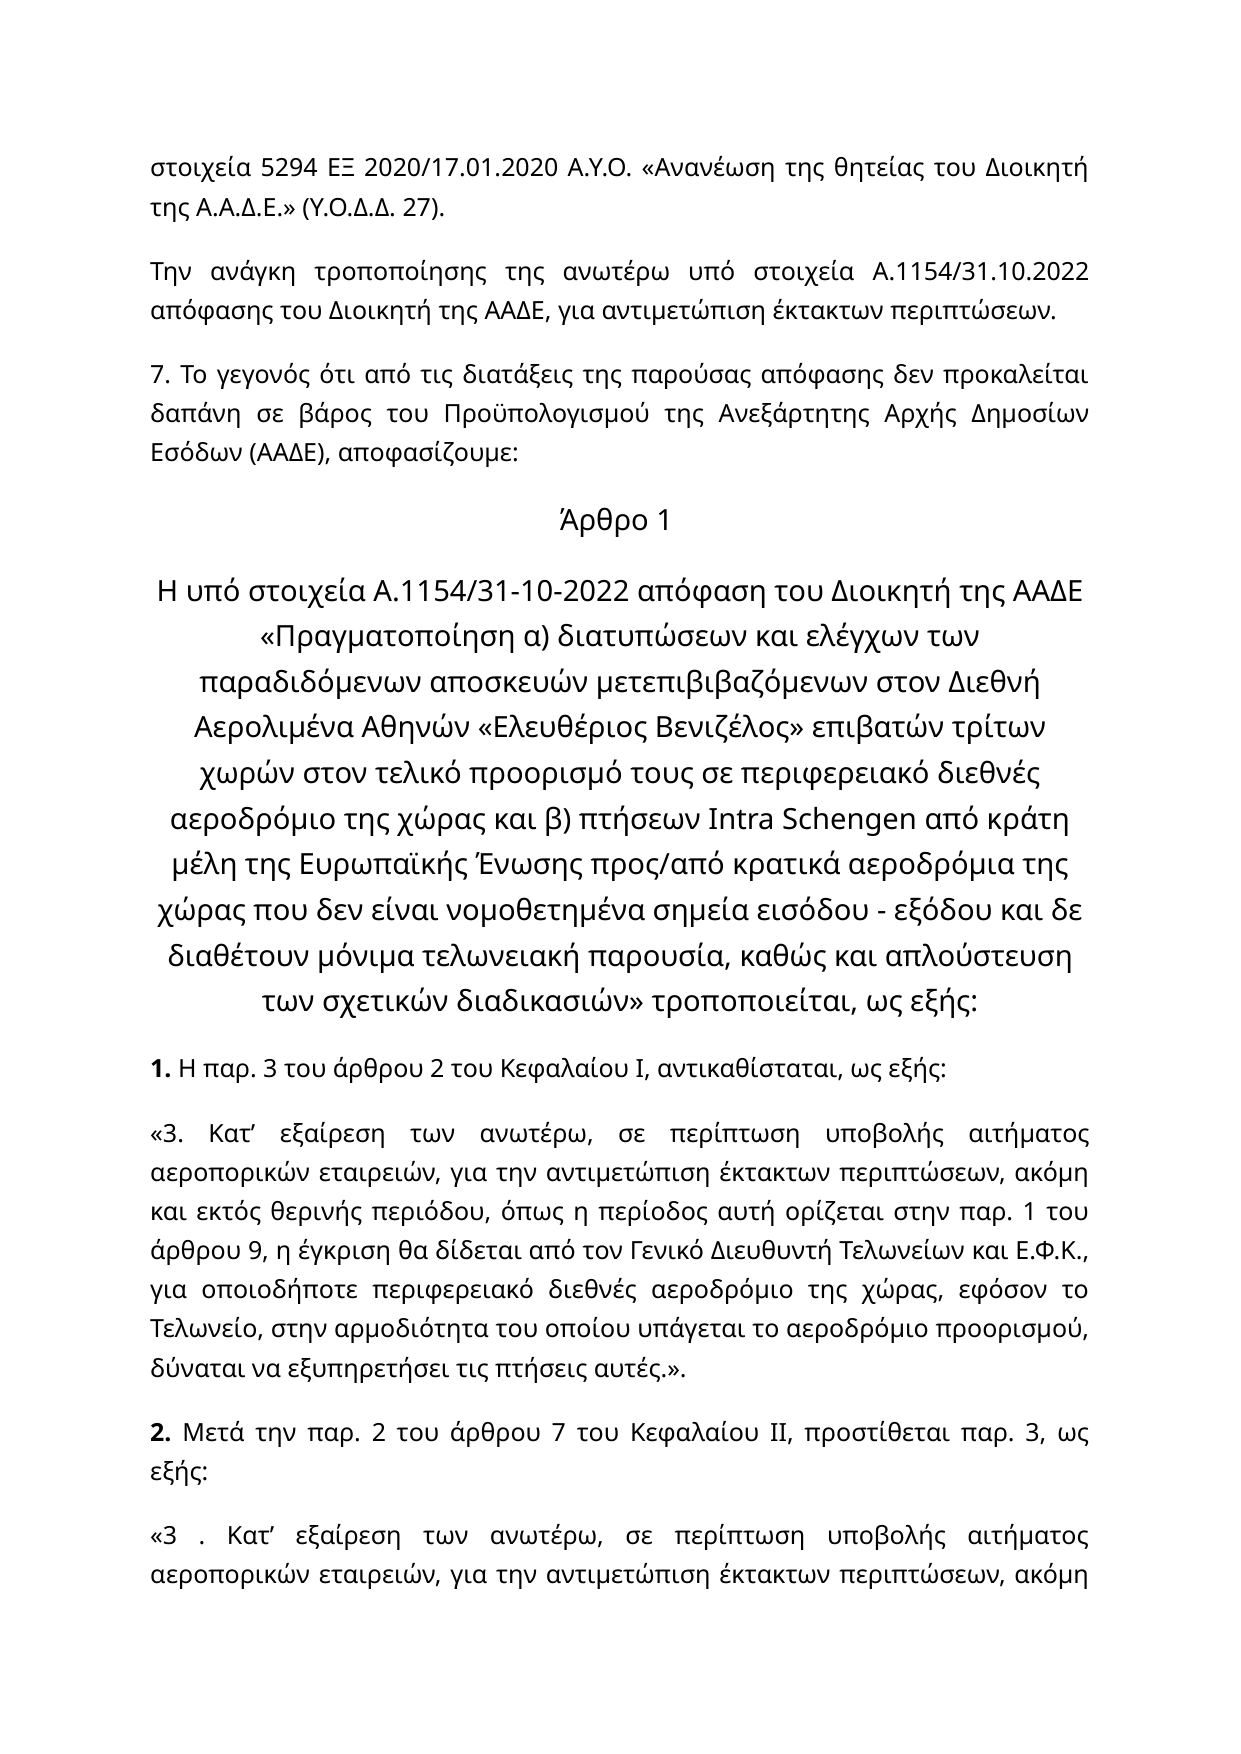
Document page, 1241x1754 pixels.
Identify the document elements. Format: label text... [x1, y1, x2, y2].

text 2. Μετά την παρ. 2 του άρθρου 7 του Κεφαλαίου ΙΙ, προστίθεται παρ. 3, ως εξής: [150, 1414, 1090, 1488]
text «3 . Κατ’ εξαίρεση των ανωτέρω, σε περίπτωση υποβολής αιτήματος αεροπορικών εταιρειών, για την αντιμετώπιση έκτακτων περιπτώσεων, ακόμη [150, 1518, 1090, 1591]
text 1. Η παρ. 3 του άρθρου 2 του Κεφαλαίου Ι, αντικαθίσταται, ως εξής: [150, 1051, 1090, 1085]
subtitle Άρθρο 1 [150, 499, 1090, 539]
text στοιχεία 5294 ΕΞ 2020/17.01.2020 Α.Υ.Ο. «Ανανέωση της θητείας του Διοικητή της Α.Α.Δ.Ε.» (Υ.Ο.Δ.Δ. 27). [150, 150, 1090, 223]
subtitle Η υπό στοιχεία Α.1154/31-10-2022 απόφαση του Διοικητή της ΑΑΔΕ «Πραγματοποίηση α) διατυπώσεων και ελέγχων των παραδιδόμενων αποσκευών μετεπιβιβαζόμενων στον Διεθνή Αερολιμένα Αθηνών «Ελευθέριος Βενιζέλος» επιβατών τρίτων χωρών στον τελικό προορισμό τους σε περιφερειακό διεθνές αεροδρόμιο της χώρας και β) πτήσεων Intra Schengen από κράτη μέλη της Ευρωπαϊκής Ένωσης προς/από κρατικά αεροδρόμια της χώρας που δεν είναι νομοθετημένα σημεία εισόδου - εξόδου και δε διαθέτουν μόνιμα τελωνειακή παρουσία, καθώς και απλούστευση των σχετικών διαδικασιών» τροποποιείται, ως εξής: [150, 570, 1090, 1020]
text Την ανάγκη τροποποίησης της ανωτέρω υπό στοιχεία Α.1154/31.10.2022 απόφασης του Διοικητή της ΑΑΔΕ, για αντιμετώπιση έκτακτων περιπτώσεων. [150, 253, 1090, 327]
text 7. Το γεγονός ότι από τις διατάξεις της παρούσας απόφασης δεν προκαλείται δαπάνη σε βάρος του Προϋπολογισμού της Ανεξάρτητης Αρχής Δημοσίων Εσόδων (ΑΑΔΕ), αποφασίζουμε: [150, 357, 1090, 469]
text «3. Κατ’ εξαίρεση των ανωτέρω, σε περίπτωση υποβολής αιτήματος αεροπορικών εταιρειών, για την αντιμετώπιση έκτακτων περιπτώσεων, ακόμη και εκτός θερινής περιόδου, όπως η περίοδος αυτή ορίζεται στην παρ. 1 του άρθρου 9, η έγκριση θα δίδεται από τον Γενικό Διευθυντή Τελωνείων και Ε.Φ.Κ., για οποιοδήποτε περιφερειακό διεθνές αεροδρόμιο της χώρας, εφόσον το Τελωνείο, στην αρμοδιότητα του οποίου υπάγεται το αεροδρόμιο προορισμού, δύναται να εξυπηρετήσει τις πτήσεις αυτές.». [150, 1115, 1090, 1384]
